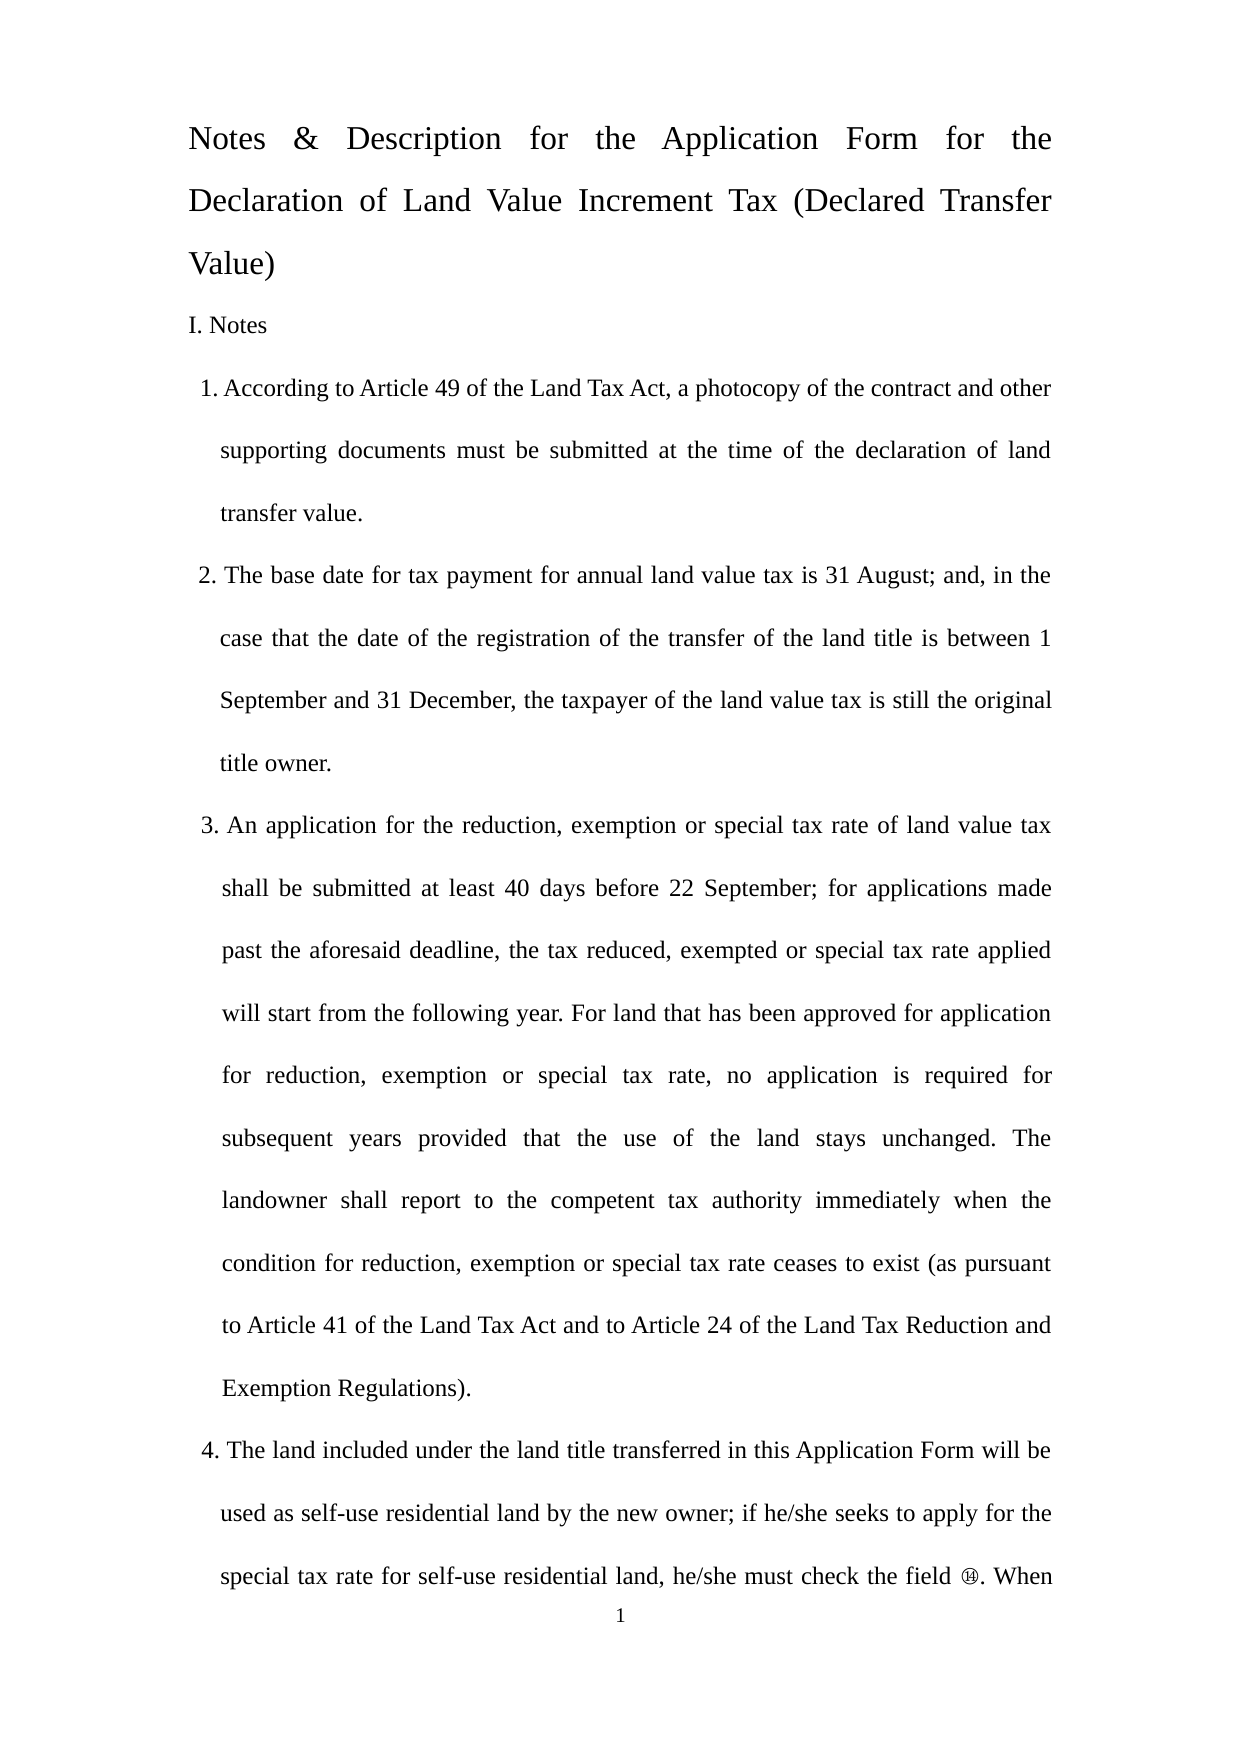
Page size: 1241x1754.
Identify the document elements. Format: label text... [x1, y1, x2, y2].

text 1. According to Article 49 of the Land Tax Act, a photocopy of the contract and other supporting documents must be submitted at the time of the declaration of land transfer value. [199, 346, 1053, 533]
text 4. The land included under the land title transferred in this Application Form will be used as self-use residential land by the new owner; if he/she seeks to apply for the special tax rate for self-use residential land, he/she must check the field ⑭. When [201, 1408, 1053, 1596]
text 2. The base date for tax payment for annual land value tax is 31 August; and, in the case that the date of the registration of the transfer of the land title is between 1 September and 31 December, the taxpayer of the land value tax is still the original title owner. [198, 533, 1053, 783]
text Notes & Description for the Application Form for the Declaration of Land Value Increment Tax (Declared Transfer Value) [188, 96, 1053, 283]
text 3. An application for the reduction, exemption or special tax rate of land value tax shall be submitted at least 40 days before 22 September; for applications made past the aforesaid deadline, the tax reduced, exempted or special tax rate applied will start from the following year. For land that has been approved for application for reduction, exemption or special tax rate, no application is required for subsequent years provided that the use of the land stays unchanged. The landowner shall report to the competent tax authority immediately when the condition for reduction, exemption or special tax rate ceases to exist (as pursuant to Article 41 of the Land Tax Act and to Article 24 of the Land Tax Reduction and Exemption Regulations). [201, 783, 1053, 1408]
text I. Notes [188, 283, 1053, 346]
